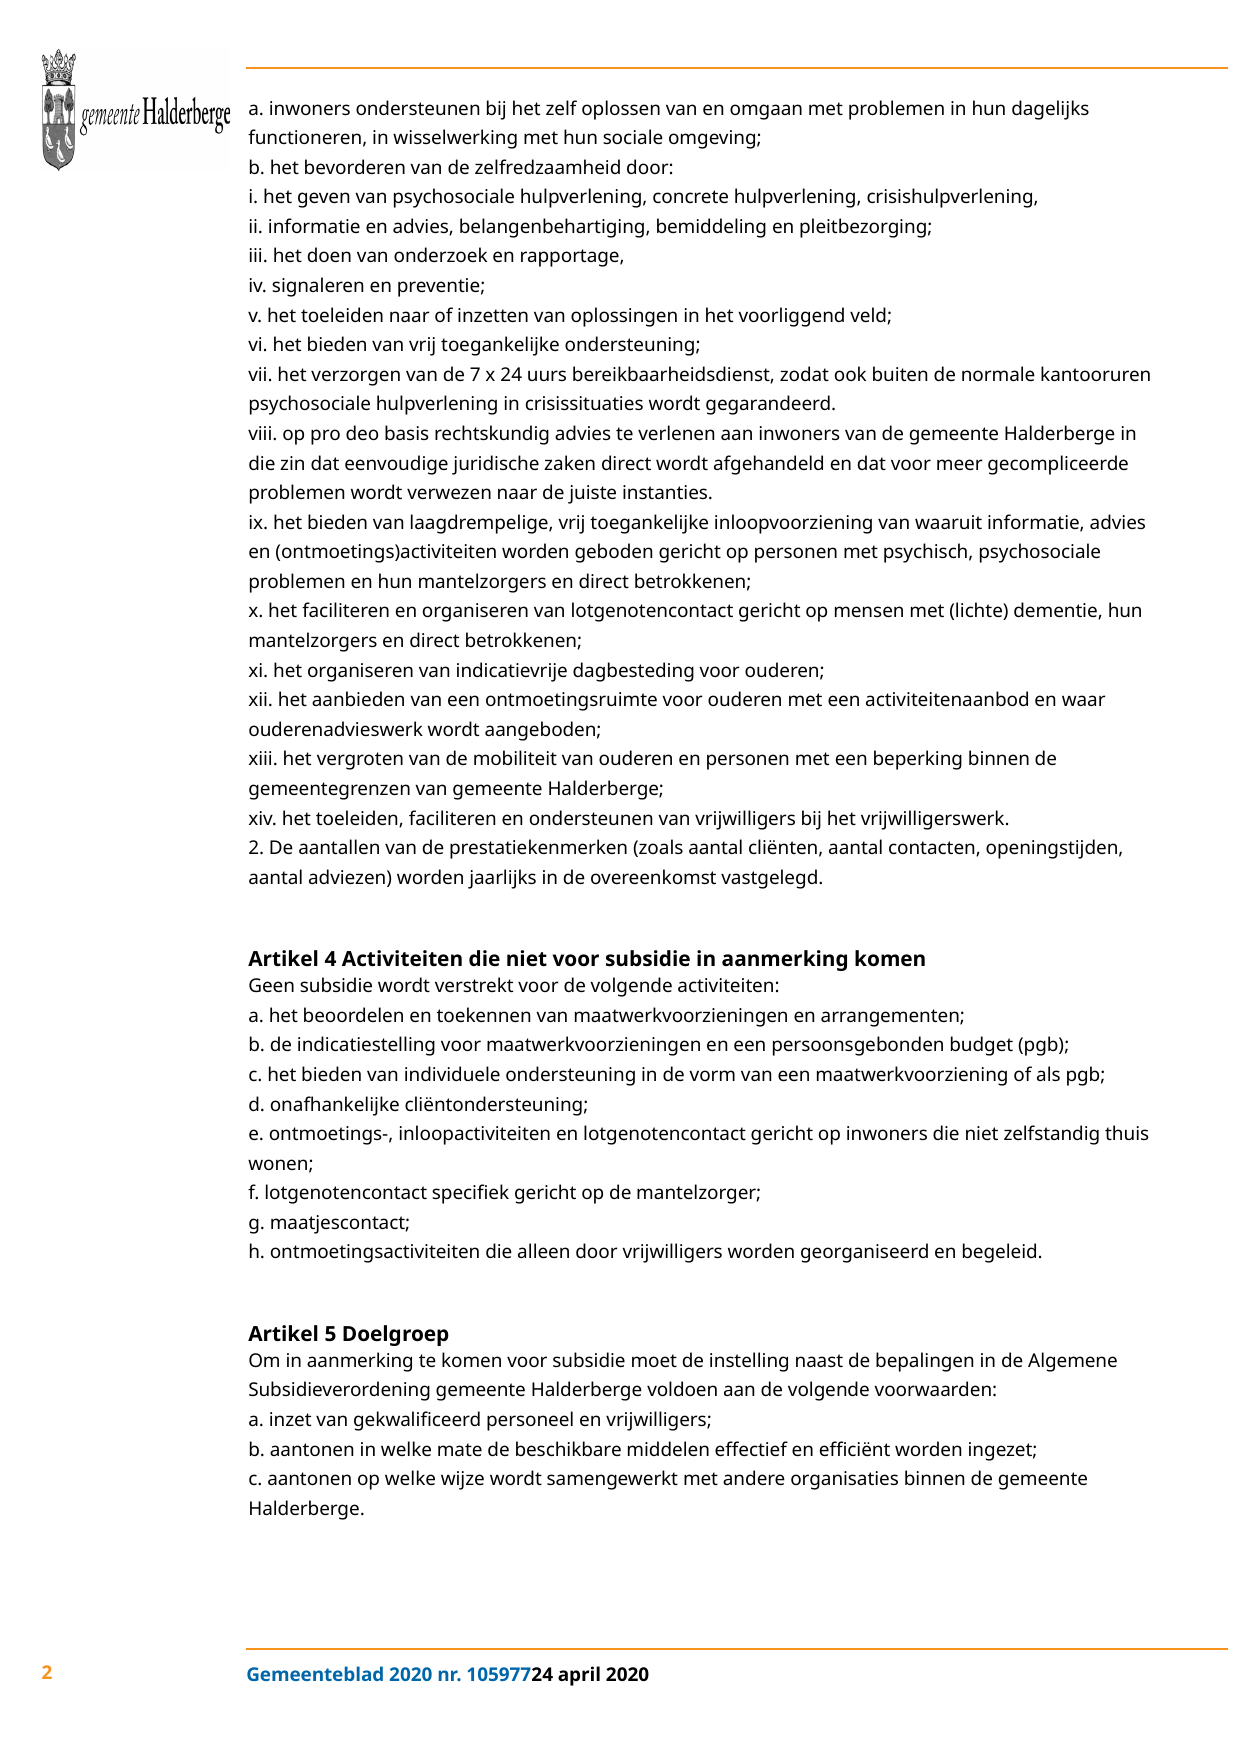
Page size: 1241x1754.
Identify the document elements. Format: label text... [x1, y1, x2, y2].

text xi. het organiseren van indicatievrije dagbesteding voor ouderen; [248, 657, 1152, 683]
text a. het beoordelen en toekennen van maatwerkvoorzieningen en arrangementen; [248, 1002, 1152, 1028]
text Om in aanmerking te komen voor subsidie moet de instelling naast de bepalingen in de Algemene Subsidieverordening gemeente Halderberge voldoen aan de volgende voorwaarden: [248, 1347, 1152, 1402]
text a. inzet van gekwalificeerd personeel en vrijwilligers; [248, 1406, 1152, 1432]
text b. aantonen in welke mate de beschikbare middelen effectief en efficiënt worden ingezet; [248, 1436, 1152, 1462]
text v. het toeleiden naar of inzetten van oplossingen in het voorliggend veld; [248, 302, 1152, 328]
text vii. het verzorgen van de 7 x 24 uurs bereikbaarheidsdienst, zodat ook buiten de normale kantooruren psychosociale hulpverlening in crisissituaties wordt gegarandeerd. [248, 361, 1152, 416]
text iii. het doen van onderzoek en rapportage, [248, 243, 1152, 268]
text h. ontmoetingsactiviteiten die alleen door vrijwilligers worden georganiseerd en begeleid. [248, 1239, 1152, 1264]
text b. het bevorderen van de zelfredzaamheid door: [248, 154, 1152, 180]
text xiii. het vergroten van de mobiliteit van ouderen en personen met een beperking binnen de gemeentegrenzen van gemeente Halderberge; [248, 746, 1152, 801]
text a. inwoners ondersteunen bij het zelf oplossen van en omgaan met problemen in hun dagelijks functioneren, in wisselwerking met hun sociale omgeving; [248, 95, 1152, 150]
text Artikel 5 Doelgroep [248, 1319, 1152, 1347]
picture [41, 47, 231, 172]
text d. onafhankelijke cliëntondersteuning; [248, 1091, 1152, 1116]
text ix. het bieden van laagdrempelige, vrij toegankelijke inloopvoorziening van waaruit informatie, advies en (ontmoetings)activiteiten worden geboden gericht op personen met psychisch, psychosociale problemen en hun mantelzorgers en direct betrokkenen; [248, 509, 1152, 594]
text g. maatjescontact; [248, 1209, 1152, 1235]
text xii. het aanbieden van een ontmoetingsruimte voor ouderen met een activiteitenaanbod en waar ouderenadvieswerk wordt aangeboden; [248, 686, 1152, 742]
text viii. op pro deo basis rechtskundig advies te verlenen aan inwoners van de gemeente Halderberge in die zin dat eenvoudige juridische zaken direct wordt afgehandeld en dat voor meer gecompliceerde problemen wordt verwezen naar de juiste instanties. [248, 420, 1152, 505]
text iv. signaleren en preventie; [248, 272, 1152, 298]
text ii. informatie en advies, belangenbehartiging, bemiddeling en pleitbezorging; [248, 213, 1152, 239]
text vi. het bieden van vrij toegankelijke ondersteuning; [248, 331, 1152, 357]
text f. lotgenotencontact specifiek gericht op de mantelzorger; [248, 1179, 1152, 1205]
text b. de indicatiestelling voor maatwerkvoorzieningen en een persoonsgebonden budget (pgb); [248, 1032, 1152, 1057]
text c. aantonen op welke wijze wordt samengewerkt met andere organisaties binnen de gemeente Halderberge. [248, 1465, 1152, 1521]
text xiv. het toeleiden, faciliteren en ondersteunen van vrijwilligers bij het vrijwilligerswerk. [248, 805, 1152, 831]
text Artikel 4 Activiteiten die niet voor subsidie in aanmerking komen [248, 944, 1152, 972]
text 2. De aantallen van de prestatiekenmerken (zoals aantal cliënten, aantal contacten, openingstijden, aantal adviezen) worden jaarlijks in de overeenkomst vastgelegd. [248, 834, 1152, 890]
text e. ontmoetings-, inloopactiviteiten en lotgenotencontact gericht op inwoners die niet zelfstandig thuis wonen; [248, 1120, 1152, 1176]
text c. het bieden van individuele ondersteuning in de vorm van een maatwerkvoorziening of als pgb; [248, 1061, 1152, 1087]
text Geen subsidie wordt verstrekt voor de volgende activiteiten: [248, 972, 1152, 998]
text x. het faciliteren en organiseren van lotgenotencontact gericht op mensen met (lichte) dementie, hun mantelzorgers en direct betrokkenen; [248, 598, 1152, 653]
text i. het geven van psychosociale hulpverlening, concrete hulpverlening, crisishulpverlening, [248, 183, 1152, 209]
